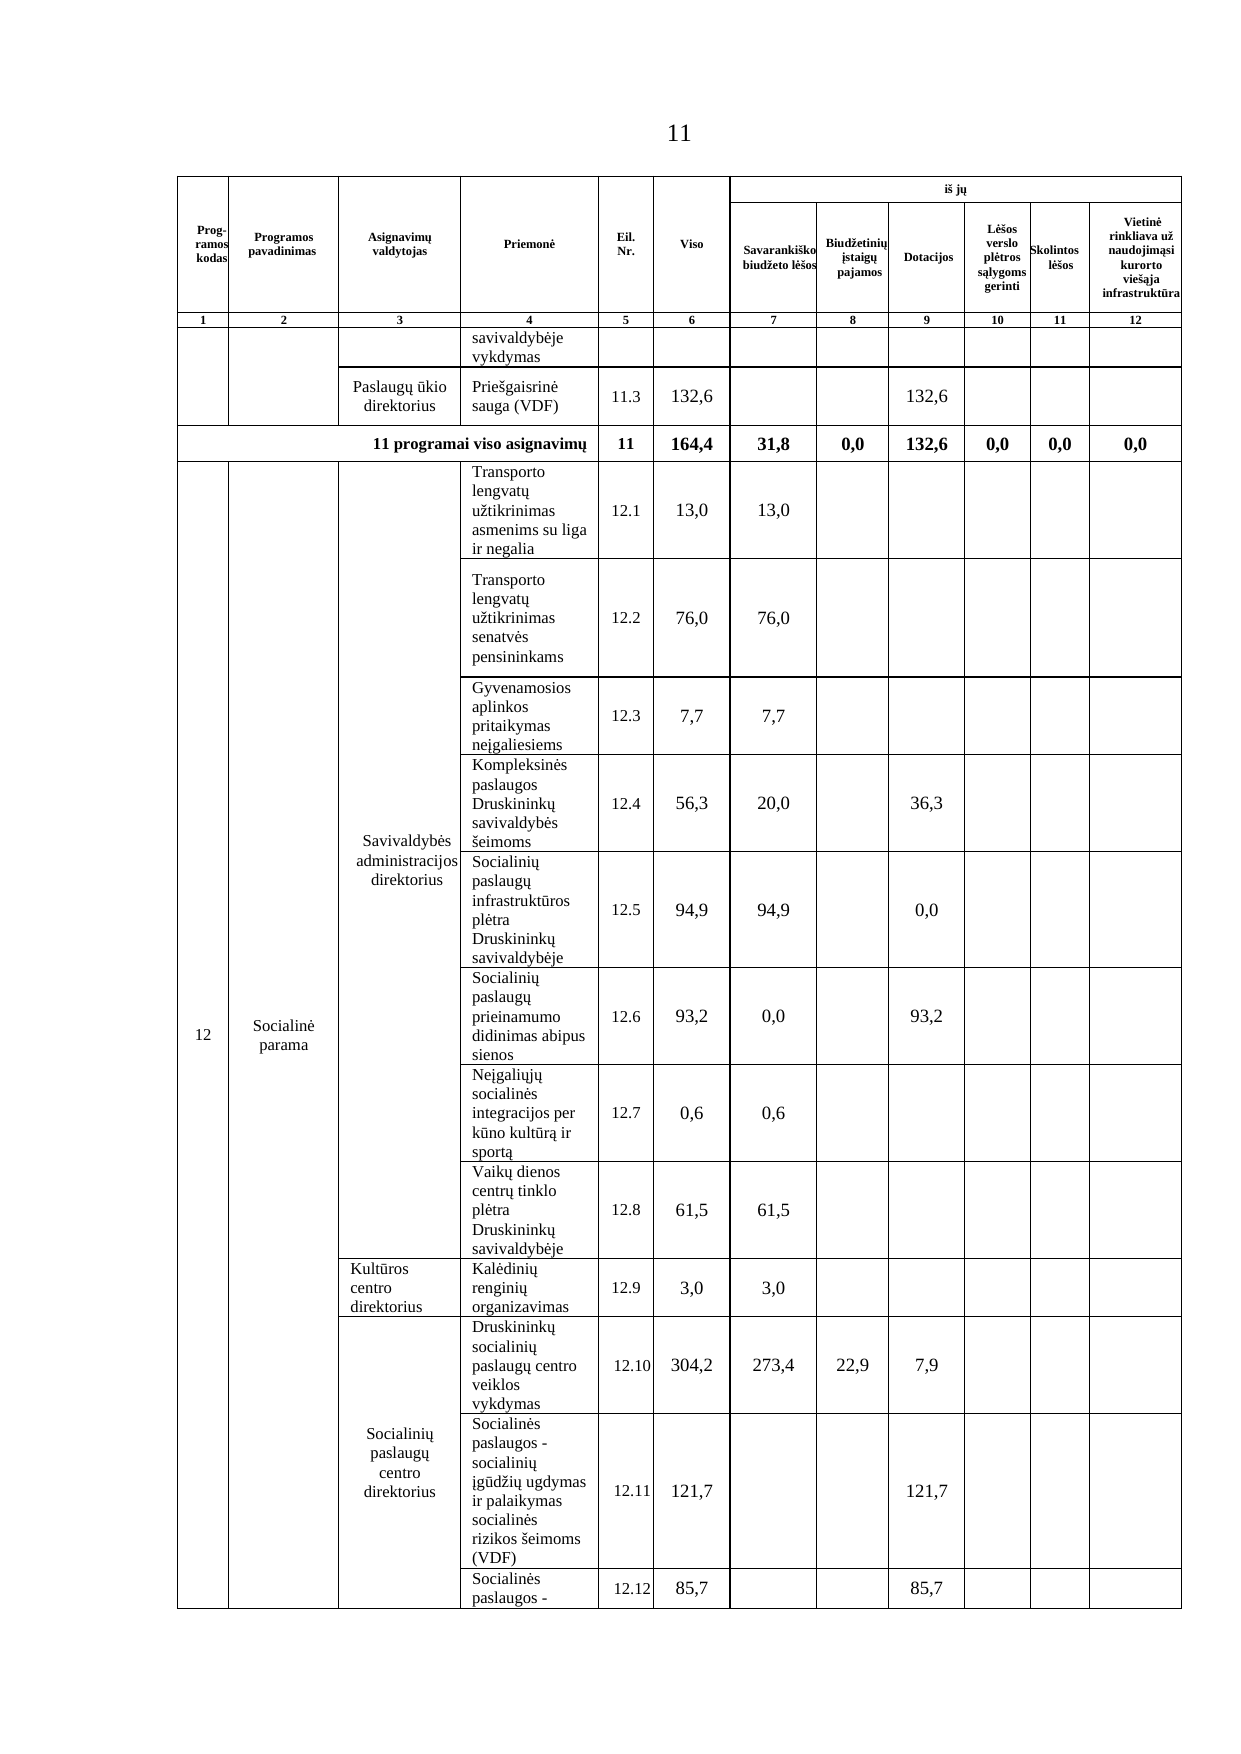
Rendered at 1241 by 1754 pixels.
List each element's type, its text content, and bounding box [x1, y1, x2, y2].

table_cell 31,8 [731, 426, 816, 461]
table_cell 8 [817, 313, 888, 327]
table_header Programos pavadinimas [229, 177, 338, 312]
table_cell 12.3 [599, 678, 653, 754]
table_cell [1031, 1317, 1089, 1413]
table_cell [817, 368, 888, 425]
table_cell [731, 1414, 816, 1567]
table_cell 3,0 [731, 1259, 816, 1316]
table_cell [965, 1162, 1030, 1258]
table_header Prog-ramos kodas [178, 177, 228, 312]
table_cell [965, 678, 1030, 754]
table_cell [889, 678, 964, 754]
table_cell Kompleksinės paslaugos Druskininkų savivaldybės šeimoms [461, 755, 598, 851]
table_cell [1090, 368, 1181, 425]
table_cell 56,3 [654, 755, 729, 851]
table_cell Transporto lengvatų užtikrinimas senatvės pensininkams [461, 559, 598, 676]
table_cell 121,7 [654, 1414, 729, 1567]
table_cell [965, 1317, 1030, 1413]
table_cell Priešgaisrinė sauga (VDF) [461, 368, 598, 425]
table_cell 12 [178, 462, 228, 1607]
table_cell 10 [965, 313, 1030, 327]
table_cell 132,6 [654, 368, 729, 425]
table_cell Vietinė rinkliava už naudojimąsi kurorto viešąja infrastruktūra [1090, 203, 1181, 312]
table_cell Lėšos verslo plėtros sąlygoms gerinti [965, 203, 1030, 312]
table_cell 1 [178, 313, 228, 327]
table_cell Kultūros centro direktorius [339, 1259, 460, 1316]
table_cell [1090, 1569, 1181, 1607]
table_cell [817, 559, 888, 676]
table_cell [731, 328, 816, 366]
table_cell Vaikų dienos centrų tinklo plėtra Druskininkų savivaldybėje [461, 1162, 598, 1258]
table_cell [1031, 1569, 1089, 1607]
table_cell 12.9 [599, 1259, 653, 1316]
table_cell 11.3 [599, 368, 653, 425]
table_cell 0,6 [731, 1065, 816, 1161]
table_cell 36,3 [889, 755, 964, 851]
table_cell 6 [654, 313, 729, 327]
table_cell 93,2 [889, 968, 964, 1064]
table_cell [965, 755, 1030, 851]
table_cell [817, 1569, 888, 1607]
table_cell [1031, 368, 1089, 425]
table_cell [817, 1259, 888, 1316]
table_cell [654, 328, 729, 366]
table_cell [1031, 559, 1089, 676]
table_cell [965, 852, 1030, 967]
table_cell [599, 328, 653, 366]
table_cell [965, 462, 1030, 558]
table_cell [1090, 1317, 1181, 1413]
table_cell 12.5 [599, 852, 653, 967]
table_cell 76,0 [654, 559, 729, 676]
table_cell [1031, 1259, 1089, 1316]
table_cell Socialinė parama [229, 462, 338, 1607]
table_cell [339, 328, 460, 366]
table_cell 3 [339, 313, 460, 327]
table_cell Skolintos lėšos [1031, 203, 1089, 312]
table_cell [1090, 1414, 1181, 1567]
table_cell 2 [229, 313, 338, 327]
table_cell 0,0 [965, 426, 1030, 461]
table_cell [1090, 755, 1181, 851]
table_cell [1031, 755, 1089, 851]
table_cell [1090, 968, 1181, 1064]
table_cell [817, 1414, 888, 1567]
table_cell [965, 1569, 1030, 1607]
table_header Asignavimų valdytojas [339, 177, 460, 312]
table_cell [889, 1065, 964, 1161]
table_cell [889, 1259, 964, 1316]
table_cell [817, 678, 888, 754]
table_cell 12 [1090, 313, 1181, 327]
table_cell 7,9 [889, 1317, 964, 1413]
table_cell 304,2 [654, 1317, 729, 1413]
table_cell Socialinių paslaugų centro direktorius [339, 1317, 460, 1607]
table_header Viso [654, 177, 729, 312]
table_cell Druskininkų socialinių paslaugų centro veiklos vykdymas [461, 1317, 598, 1413]
table_cell [965, 1065, 1030, 1161]
table_cell 20,0 [731, 755, 816, 851]
table_cell Socialinės paslaugos [461, 1569, 598, 1607]
table_cell [817, 968, 888, 1064]
table_cell [1031, 1162, 1089, 1258]
table_cell [889, 462, 964, 558]
table_cell 0,0 [1090, 426, 1181, 461]
table_cell 94,9 [654, 852, 729, 967]
table_cell Gyvenamosios aplinkos pritaikymas neįgaliesiems [461, 678, 598, 754]
table_cell 7 [731, 313, 816, 327]
table_cell 3,0 [654, 1259, 729, 1316]
table_cell Dotacijos [889, 203, 964, 312]
table_cell 13,0 [731, 462, 816, 558]
table_cell [965, 968, 1030, 1064]
table_cell [889, 328, 964, 366]
table_cell Savivaldybės administracijos direktorius [339, 462, 460, 1258]
table_cell 0,0 [1031, 426, 1089, 461]
table_cell [1090, 559, 1181, 676]
table_cell [1090, 1162, 1181, 1258]
table_cell 12.7 [599, 1065, 653, 1161]
table_cell savivaldybėje vykdymas [461, 328, 598, 366]
table_cell [817, 328, 888, 366]
table_cell [1090, 462, 1181, 558]
table_cell [731, 368, 816, 425]
table_cell [229, 328, 338, 425]
table_cell [965, 559, 1030, 676]
table_cell [817, 1065, 888, 1161]
table_cell Socialinių paslaugų infrastruktūros plėtra Druskininkų savivaldybėje [461, 852, 598, 967]
table_cell [731, 1569, 816, 1607]
table_cell 12.6 [599, 968, 653, 1064]
table_cell 132,6 [889, 426, 964, 461]
table_cell 0,0 [889, 852, 964, 967]
table_cell [817, 755, 888, 851]
table_cell [965, 328, 1030, 366]
table_cell Socialinės paslaugos - socialinių įgūdžių ugdymas ir palaikymas socialinės rizikos šeimoms (VDF) [461, 1414, 598, 1567]
table_cell [1090, 678, 1181, 754]
table_cell 273,4 [731, 1317, 816, 1413]
table_cell [1031, 678, 1089, 754]
table_cell [1031, 462, 1089, 558]
table_cell 61,5 [654, 1162, 729, 1258]
table_cell [1031, 852, 1089, 967]
table_cell 13,0 [654, 462, 729, 558]
table_cell [965, 1414, 1030, 1567]
table_cell 121,7 [889, 1414, 964, 1567]
table_cell 11 programai viso asignavimų [178, 426, 598, 461]
table_cell Paslaugų ūkio direktorius [339, 368, 460, 425]
table_cell [1031, 1414, 1089, 1567]
table_cell Neįgaliųjų socialinės integracijos per kūno kultūrą ir sportą [461, 1065, 598, 1161]
table_cell Biudžetinių įstaigų pajamos [817, 203, 888, 312]
table_cell 4 [461, 313, 598, 327]
table_cell 5 [599, 313, 653, 327]
table_cell Socialinių paslaugų prieinamumo didinimas abipus sienos [461, 968, 598, 1064]
table_cell [889, 1162, 964, 1258]
table_cell 85,7 [889, 1569, 964, 1607]
table_header Priemonė [461, 177, 598, 312]
table_cell [965, 368, 1030, 425]
table_cell 85,7 [654, 1569, 729, 1607]
table_cell 12.11 [599, 1414, 653, 1567]
table_cell 11 [1031, 313, 1089, 327]
table_cell 93,2 [654, 968, 729, 1064]
table_cell [889, 559, 964, 676]
table_header Eil. Nr. [599, 177, 653, 312]
table_header iš jų [731, 177, 1181, 202]
table_cell Kalėdinių renginių organizavimas [461, 1259, 598, 1316]
table_cell 12.12 [599, 1569, 653, 1607]
table_cell [1090, 1259, 1181, 1316]
table_cell 94,9 [731, 852, 816, 967]
table_cell [817, 852, 888, 967]
table_cell [1090, 852, 1181, 967]
table_cell [1031, 1065, 1089, 1161]
table_cell 0,6 [654, 1065, 729, 1161]
table_cell [1090, 1065, 1181, 1161]
table_cell 132,6 [889, 368, 964, 425]
table_cell 12.8 [599, 1162, 653, 1258]
table_cell 12.4 [599, 755, 653, 851]
table_cell 9 [889, 313, 964, 327]
table_cell [817, 1162, 888, 1258]
table_cell 0,0 [817, 426, 888, 461]
table_cell [1031, 328, 1089, 366]
table_cell 7,7 [731, 678, 816, 754]
table_cell 76,0 [731, 559, 816, 676]
table_cell 22,9 [817, 1317, 888, 1413]
table_cell 61,5 [731, 1162, 816, 1258]
table_cell [1090, 328, 1181, 366]
table_cell [965, 1259, 1030, 1316]
table_cell 164,4 [654, 426, 729, 461]
table_cell Transporto lengvatų užtikrinimas asmenims su liga ir negalia [461, 462, 598, 558]
table_cell [817, 462, 888, 558]
table_cell 0,0 [731, 968, 816, 1064]
table_cell 12.10 [599, 1317, 653, 1413]
table_cell 12.1 [599, 462, 653, 558]
table_cell 7,7 [654, 678, 729, 754]
table_cell 12.2 [599, 559, 653, 676]
table_cell 11 [599, 426, 653, 461]
table_cell Savarankiško biudžeto lėšos [731, 203, 816, 312]
table_cell [1031, 968, 1089, 1064]
table_cell [178, 328, 228, 425]
